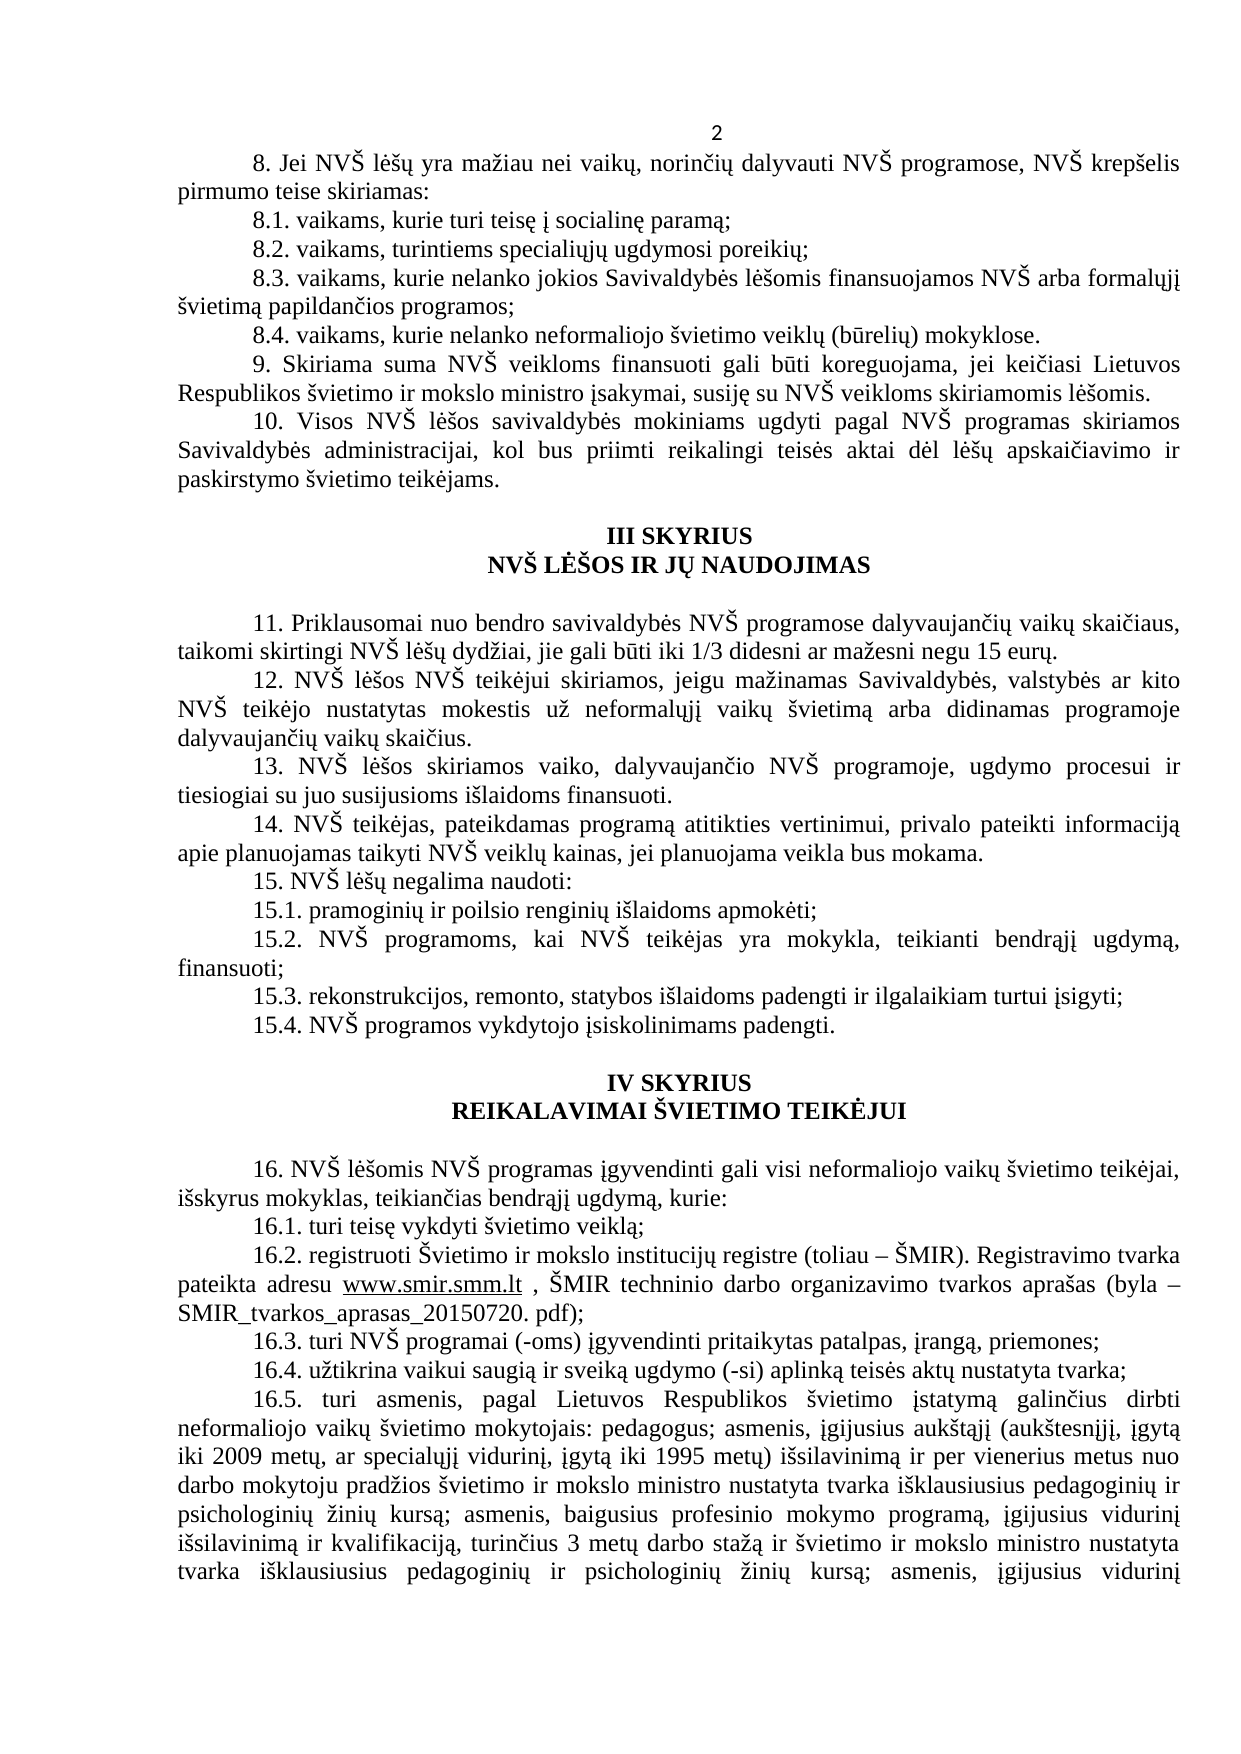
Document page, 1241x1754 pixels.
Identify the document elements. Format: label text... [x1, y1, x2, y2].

text 9. Skiriama suma NVŠ veikloms finansuoti gali būti koreguojama, jei keičiasi Lietuvos Respublikos švietimo ir mokslo ministro įsakymai, susiję su NVŠ veikloms skiriamomis lėšomis. [177, 349, 1181, 406]
text 15.1. pramoginių ir poilsio renginių išlaidoms apmokėti; [177, 895, 1181, 924]
text 8. Jei NVŠ lėšų yra mažiau nei vaikų, norinčių dalyvauti NVŠ programose, NVŠ krepšelis pirmumo teise skiriamas: [177, 148, 1181, 205]
text 16.1. turi teisę vykdyti švietimo veiklą; [177, 1211, 1181, 1240]
text 11. Priklausomai nuo bendro savivaldybės NVŠ programose dalyvaujančių vaikų skaičiaus, taikomi skirtingi NVŠ lėšų dydžiai, jie gali būti iki 1/3 didesni ar mažesni negu 15 eurų. [177, 608, 1181, 665]
text 8.4. vaikams, kurie nelanko neformaliojo švietimo veiklų (būrelių) mokyklose. [177, 320, 1181, 349]
text 16. NVŠ lėšomis NVŠ programas įgyvendinti gali visi neformaliojo vaikų švietimo teikėjai, išskyrus mokyklas, teikiančias bendrąjį ugdymą, kurie: [177, 1154, 1181, 1211]
text 15. NVŠ lėšų negalima naudoti: [177, 866, 1181, 895]
text 15.2. NVŠ programoms, kai NVŠ teikėjas yra mokykla, teikianti bendrąjį ugdymą, finansuoti; [177, 924, 1181, 981]
text III SKYRIUS [177, 521, 1181, 550]
text 12. NVŠ lėšos NVŠ teikėjui skiriamos, jeigu mažinamas Savivaldybės, valstybės ar kito NVŠ teikėjo nustatytas mokestis už neformalųjį vaikų švietimą arba didinamas programoje dalyvaujančių vaikų skaičius. [177, 665, 1181, 751]
text NVŠ LĖŠOS IR JŲ NAUDOJIMAS [177, 550, 1181, 579]
text 15.4. NVŠ programos vykdytojo įsiskolinimams padengti. [177, 1010, 1181, 1039]
text 8.2. vaikams, turintiems specialiųjų ugdymosi poreikių; [177, 234, 1181, 263]
text 16.3. turi NVŠ programai (-oms) įgyvendinti pritaikytas patalpas, įrangą, priemones; [177, 1326, 1181, 1355]
text 8.3. vaikams, kurie nelanko jokios Savivaldybės lėšomis finansuojamos NVŠ arba formalųjį švietimą papildančios programos; [177, 263, 1181, 320]
text 16.2. registruoti Švietimo ir mokslo institucijų registre (toliau – ŠMIR). Registravimo tvarka pateikta adresu www.smir.smm.lt , ŠMIR techninio darbo organizavimo tvarkos aprašas (byla – SMIR_tvarkos_aprasas_20150720. pdf); [177, 1240, 1181, 1326]
text 16.4. užtikrina vaikui saugią ir sveiką ugdymo (-si) aplinką teisės aktų nustatyta tvarka; [177, 1355, 1181, 1384]
text 16.5. turi asmenis, pagal Lietuvos Respublikos švietimo įstatymą galinčius dirbti neformaliojo vaikų švietimo mokytojais: pedagogus; asmenis, įgijusius aukštąjį (aukštesnįjį, įgytą iki 2009 metų, ar specialųjį vidurinį, įgytą iki 1995 metų) išsilavinimą ir per vienerius metus nuo darbo mokytoju pradžios švietimo ir mokslo ministro nustatyta tvarka išklausiusius pedagoginių ir psichologinių žinių kursą; asmenis, baigusius profesinio mokymo programą, įgijusius vidurinį išsilavinimą ir kvalifikaciją, turinčius 3 metų darbo stažą ir švietimo ir mokslo ministro nustatyta tvarka išklausiusius pedagoginių ir psichologinių žinių kursą; asmenis, įgijusius vidurinį [177, 1384, 1181, 1585]
text 10. Visos NVŠ lėšos savivaldybės mokiniams ugdyti pagal NVŠ programas skiriamos Savivaldybės administracijai, kol bus priimti reikalingi teisės aktai dėl lėšų apskaičiavimo ir paskirstymo švietimo teikėjams. [177, 406, 1181, 493]
text 8.1. vaikams, kurie turi teisę į socialinę paramą; [177, 205, 1181, 234]
text 15.3. rekonstrukcijos, remonto, statybos išlaidoms padengti ir ilgalaikiam turtui įsigyti; [177, 981, 1181, 1010]
text IV SKYRIUS [177, 1068, 1181, 1096]
text REIKALAVIMAI ŠVIETIMO TEIKĖJUI [177, 1096, 1181, 1125]
text 13. NVŠ lėšos skiriamos vaiko, dalyvaujančio NVŠ programoje, ugdymo procesui ir tiesiogiai su juo susijusioms išlaidoms finansuoti. [177, 751, 1181, 809]
text 14. NVŠ teikėjas, pateikdamas programą atitikties vertinimui, privalo pateikti informaciją apie planuojamas taikyti NVŠ veiklų kainas, jei planuojama veikla bus mokama. [177, 809, 1181, 866]
